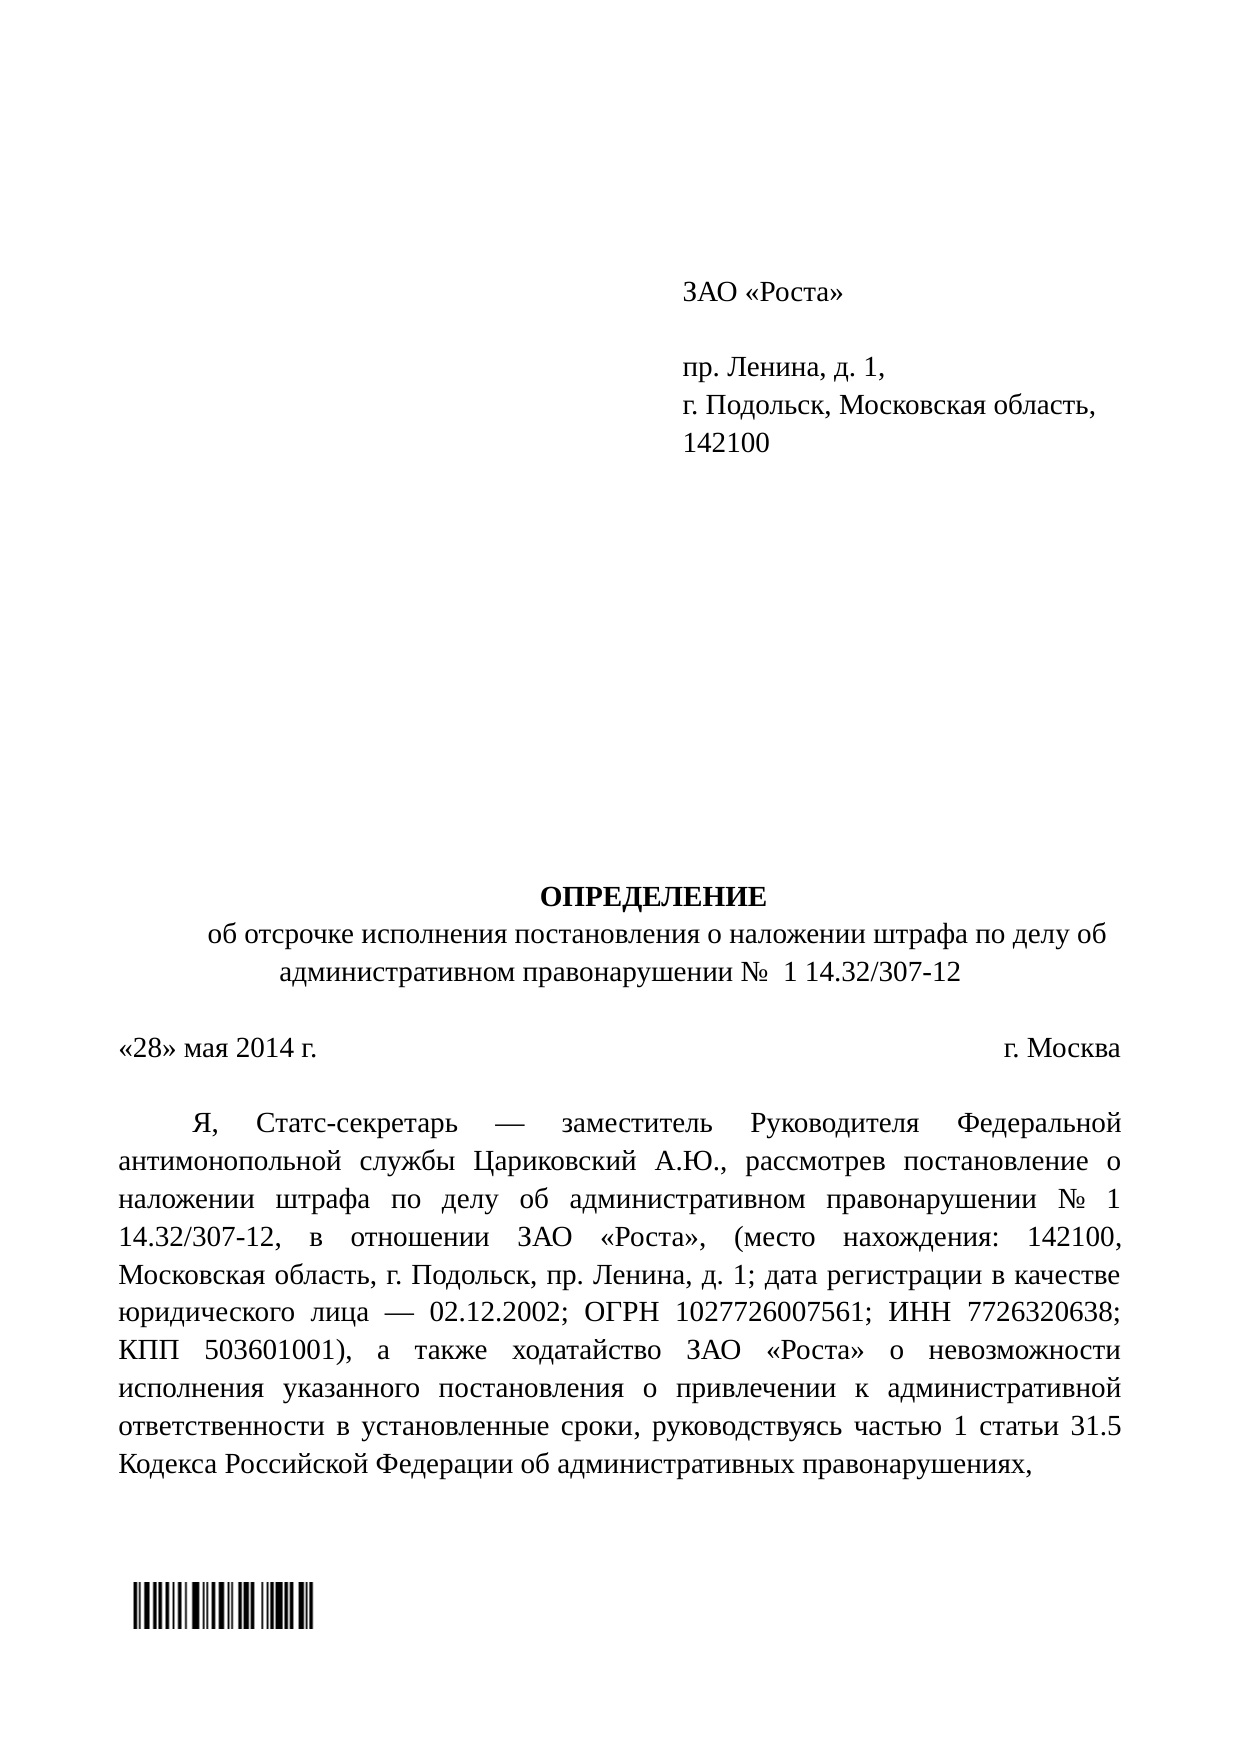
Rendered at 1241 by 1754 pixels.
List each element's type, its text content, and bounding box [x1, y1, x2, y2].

text пр. Ленина, д. 1, [682, 345, 1122, 383]
text об отсрочке исполнения постановления о наложении штрафа по делу об административном правонарушении № 1 14.32/307-12 [118, 912, 1122, 988]
text ЗАО «Роста» [682, 269, 1122, 307]
text Я, Статс-секретарь — заместитель Руководителя Федеральной антимонопольной службы Цариковский А.Ю., рассмотрев постановление о наложении штрафа по делу об административном правонарушении № 1 14.32/307-12, в отношении ЗАО «Роста», (место нахождения: 142100, Московская область, г. Подольск, пр. Ленина, д. 1; дата регистрации в качестве юридического лица — 02.12.2002; ОГРН 1027726007561; ИНН 7726320638; КПП 503601001), а также ходатайство ЗАО «Роста» о невозможности исполнения указанного постановления о привлечении к административной ответственности в установленные сроки, руководствуясь частью 1 статьи 31.5 Кодекса Российской Федерации об административных правонарушениях, [118, 1101, 1122, 1479]
picture [118, 1582, 331, 1629]
text «28» мая 2014 г. г. Москва [118, 1026, 1122, 1063]
text ОПРЕДЕЛЕНИЕ [118, 874, 1122, 912]
text г. Подольск, Московская область, 142100 [682, 383, 1122, 458]
